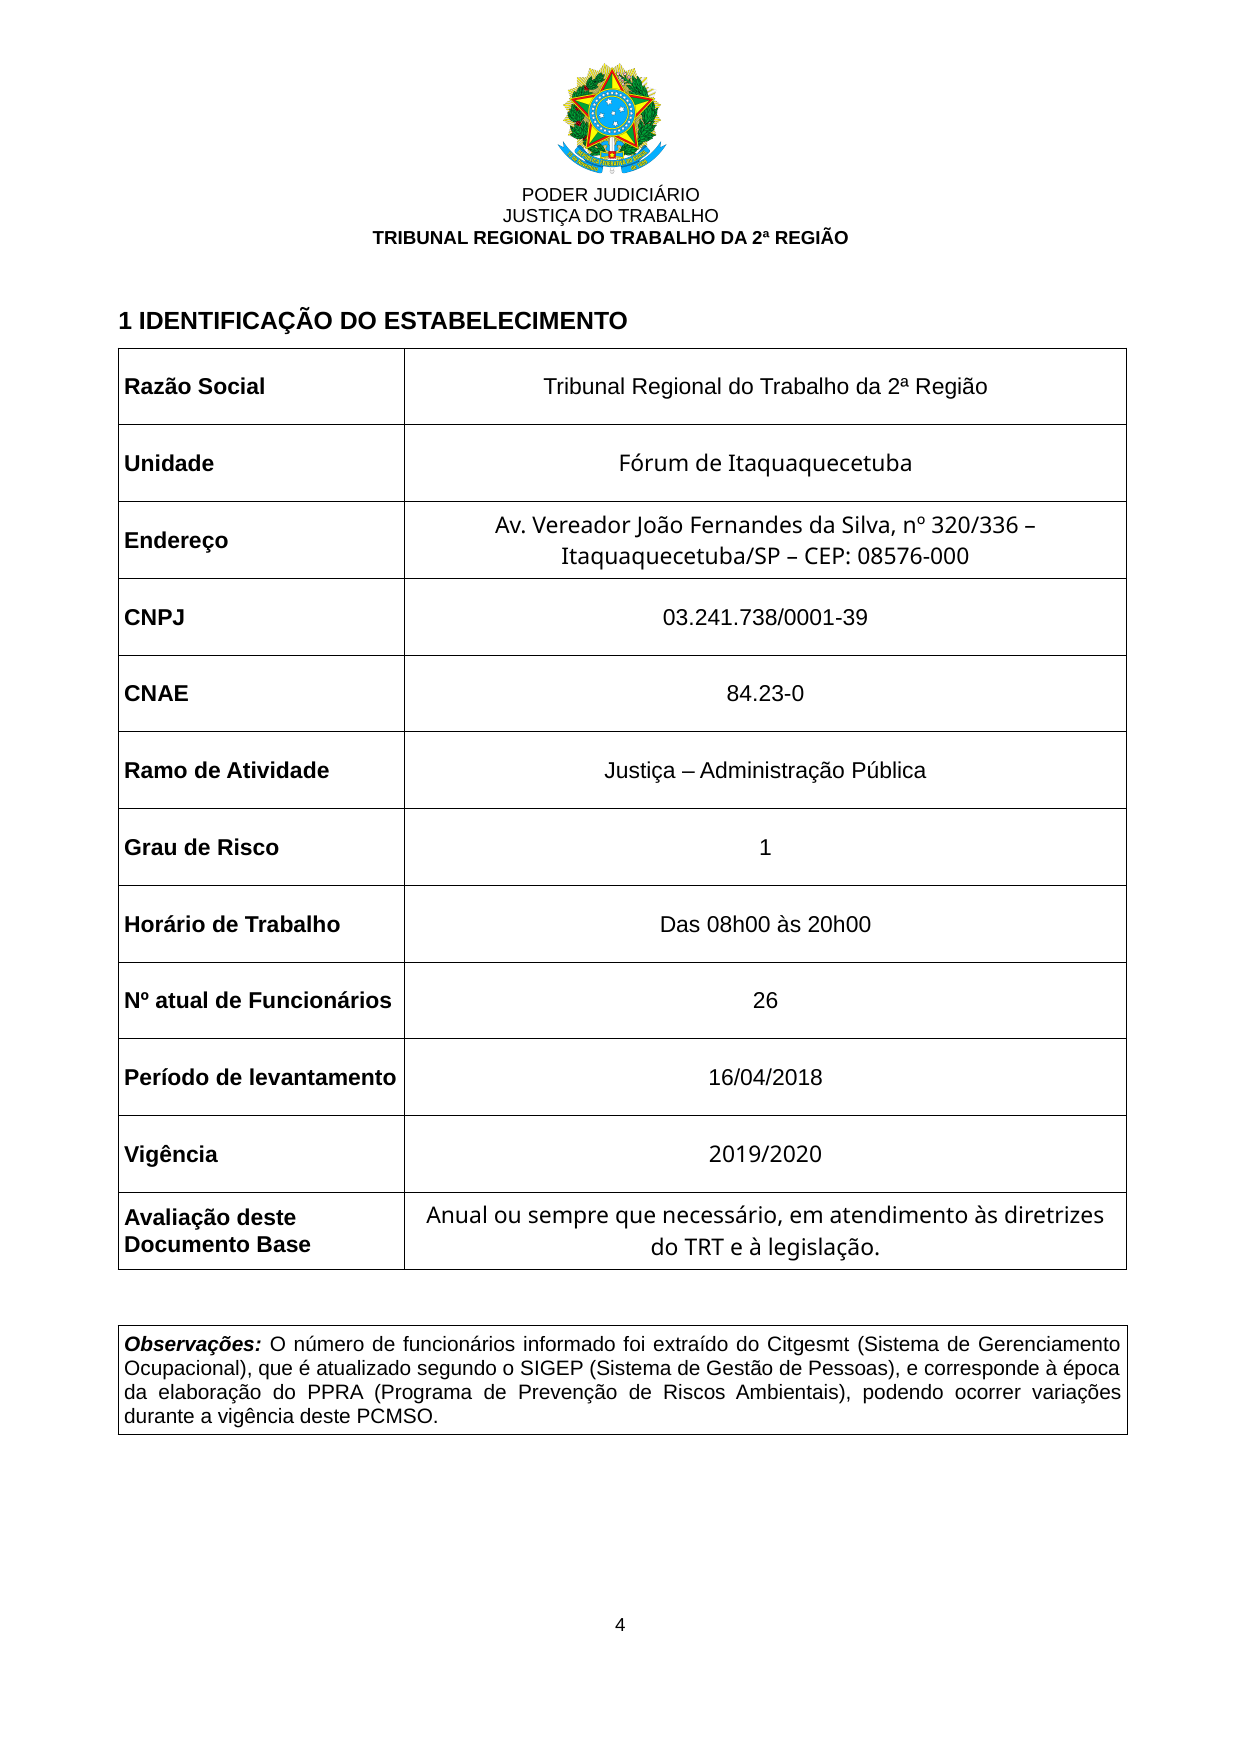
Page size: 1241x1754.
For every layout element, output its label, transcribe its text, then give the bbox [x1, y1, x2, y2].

table_cell CNPJ [119, 579, 404, 654]
subtitle 1 IDENTIFICAÇÃO DO ESTABELECIMENTO [118, 306, 1122, 335]
table_cell CNAE [119, 656, 404, 731]
table_cell Endereço [119, 502, 404, 578]
table_cell Período de levantamento [119, 1039, 404, 1115]
table_cell 1 [405, 809, 1126, 885]
table_cell Nº atual de Funcionários [119, 963, 404, 1038]
table_cell 16/04/2018 [405, 1039, 1126, 1115]
table_cell 03.241.738/0001-39 [405, 579, 1126, 654]
table_cell Justiça – Administração Pública [405, 732, 1126, 808]
table_cell Vigência [119, 1116, 404, 1192]
table_cell Fórum de Itaquaquecetuba [405, 425, 1126, 501]
table_cell Avaliação deste Documento Base [119, 1193, 404, 1269]
table_cell Grau de Risco [119, 809, 404, 885]
table_cell 26 [405, 963, 1126, 1038]
table_cell Das 08h00 às 20h00 [405, 886, 1126, 962]
table_header Observações: O número de funcionários informado foi extraído do Citgesmt (Sistema de Gerenciamento Ocupacional), que é atualizado segundo o SIGEP (Sistema de Gestão de Pessoas), e corresponde à época da elaboração do PPRA (Programa de Prevenção de Riscos Ambientais), podendo ocorrer variações durante a vigência deste PCMSO. [119, 1326, 1127, 1433]
table_header Tribunal Regional do Trabalho da 2ª Região [405, 349, 1126, 424]
table_cell Av. Vereador João Fernandes da Silva, nº 320/336 – Itaquaquecetuba/SP – CEP: 08576-000 [405, 502, 1126, 578]
table_cell Ramo de Atividade [119, 732, 404, 808]
table_cell Unidade [119, 425, 404, 501]
table_cell 2019/2020 [405, 1116, 1126, 1192]
table_cell Anual ou sempre que necessário, em atendimento às diretrizes do TRT e à legislação. [405, 1193, 1126, 1269]
table_cell Horário de Trabalho [119, 886, 404, 962]
table_header Razão Social [119, 349, 404, 424]
table_cell 84.23-0 [405, 656, 1126, 731]
